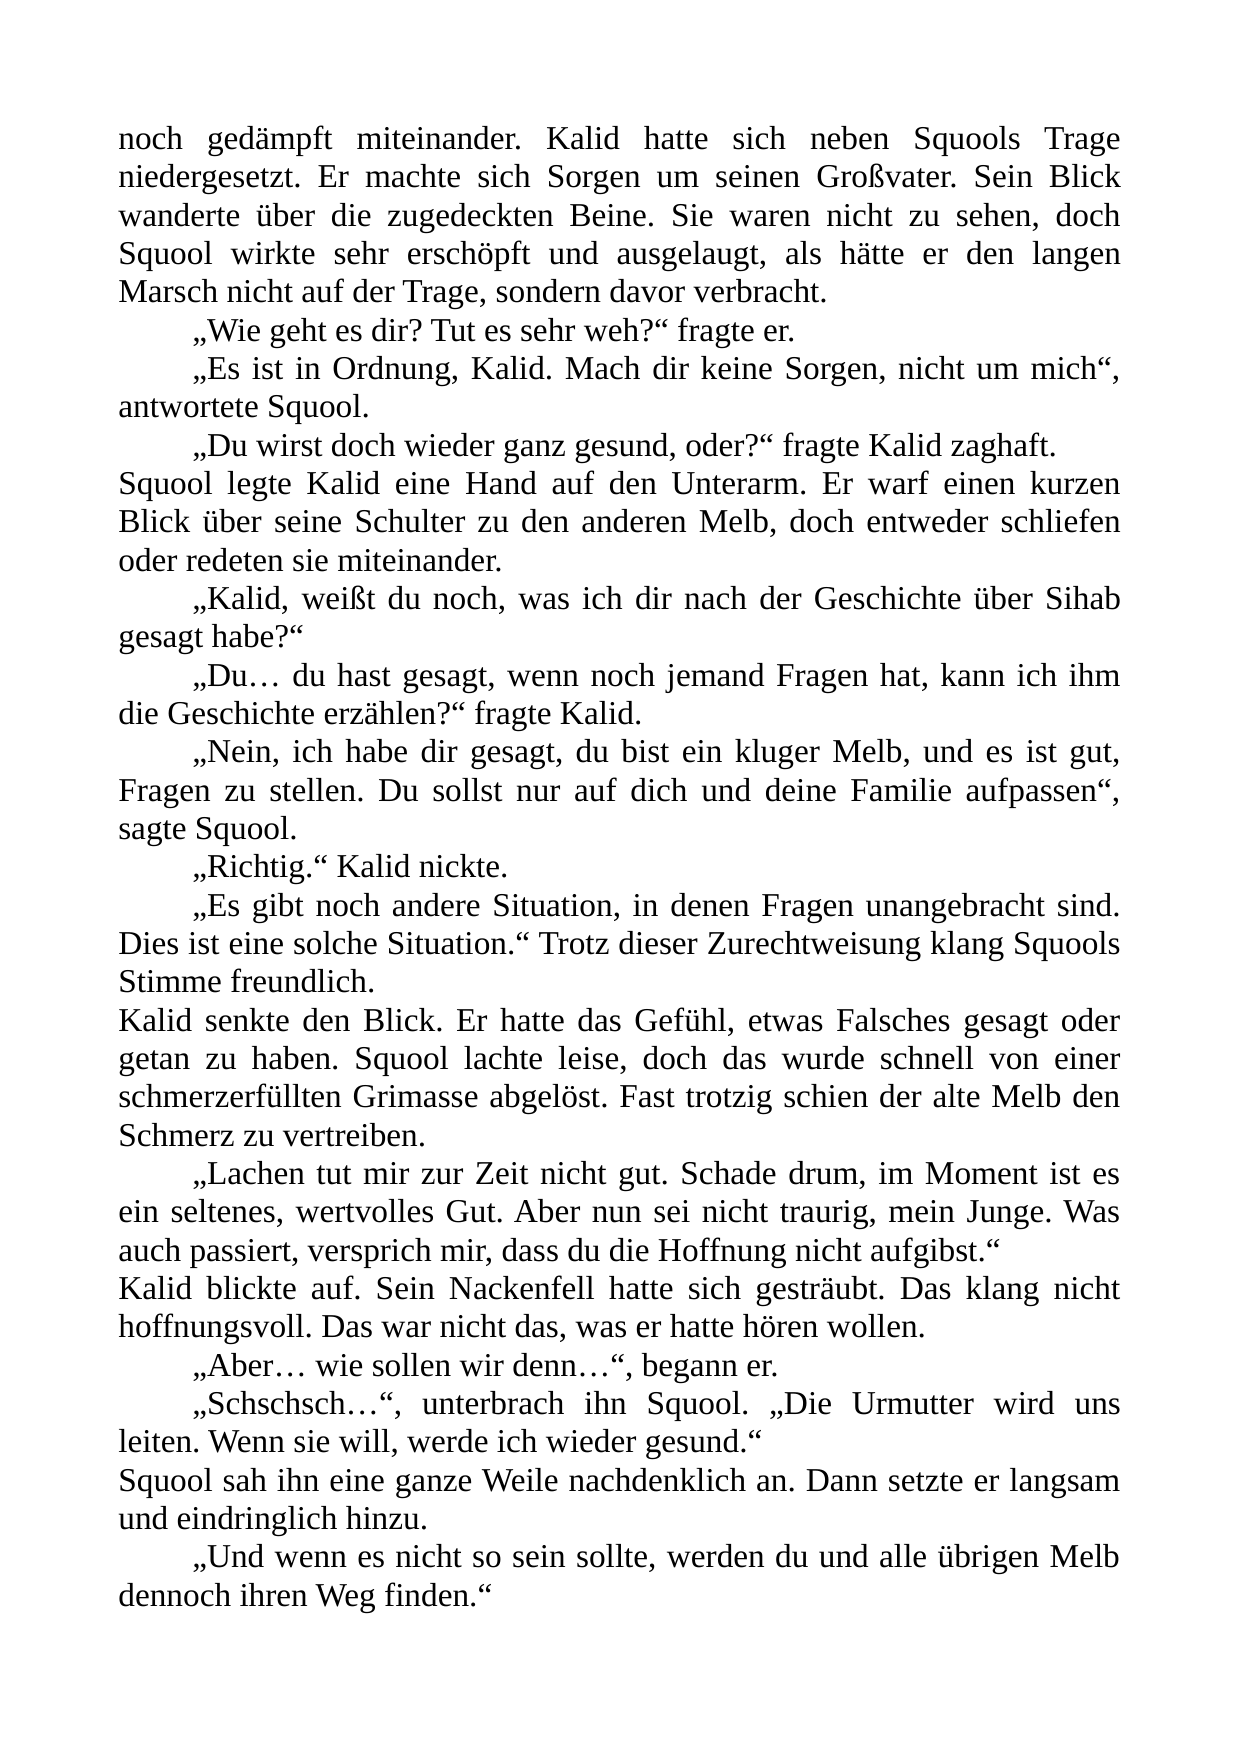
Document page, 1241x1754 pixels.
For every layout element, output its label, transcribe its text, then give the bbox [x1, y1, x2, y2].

text „Du… du hast gesagt, wenn noch jemand Fragen hat, kann ich ihm die Geschichte erzählen?“ fragte Kalid. [118, 655, 1122, 731]
text Kalid senkte den Blick. Er hatte das Gefühl, etwas Falsches gesagt oder getan zu haben. Squool lachte leise, doch das wurde schnell von einer schmerzerfüllten Grimasse abgelöst. Fast trotzig schien der alte Melb den Schmerz zu vertreiben. [118, 1000, 1122, 1153]
text Squool sah ihn eine ganze Weile nachdenklich an. Dann setzte er langsam und eindringlich hinzu. [118, 1460, 1122, 1536]
text „Kalid, weißt du noch, was ich dir nach der Geschichte über Sihab gesagt habe?“ [118, 578, 1122, 655]
text „Schschsch…“, unterbrach ihn Squool. „Die Urmutter wird uns leiten. Wenn sie will, werde ich wieder gesund.“ [118, 1383, 1122, 1460]
text „Wie geht es dir? Tut es sehr weh?“ fragte er. [118, 310, 1122, 348]
text „Nein, ich habe dir gesagt, du bist ein kluger Melb, und es ist gut, Fragen zu stellen. Du sollst nur auf dich und deine Familie aufpassen“, sagte Squool. [118, 731, 1122, 846]
text „Es gibt noch andere Situation, in denen Fragen unangebracht sind. Dies ist eine solche Situation.“ Trotz dieser Zurechtweisung klang Squools Stimme freundlich. [118, 885, 1122, 1000]
text „Du wirst doch wieder ganz gesund, oder?“ fragte Kalid zaghaft. [118, 425, 1122, 463]
text Squool legte Kalid eine Hand auf den Unterarm. Er warf einen kurzen Blick über seine Schulter zu den anderen Melb, doch entweder schliefen oder redeten sie miteinander. [118, 463, 1122, 578]
text „Richtig.“ Kalid nickte. [118, 846, 1122, 885]
text „Es ist in Ordnung, Kalid. Mach dir keine Sorgen, nicht um mich“, antwortete Squool. [118, 348, 1122, 425]
text noch gedämpft miteinander. Kalid hatte sich neben Squools Trage niedergesetzt. Er machte sich Sorgen um seinen Großvater. Sein Blick wanderte über die zugedeckten Beine. Sie waren nicht zu sehen, doch Squool wirkte sehr erschöpft und ausgelaugt, als hätte er den langen Marsch nicht auf der Trage, sondern davor verbracht. [118, 118, 1122, 310]
text „Aber… wie sollen wir denn…“, begann er. [118, 1345, 1122, 1383]
text „Lachen tut mir zur Zeit nicht gut. Schade drum, im Moment ist es ein seltenes, wertvolles Gut. Aber nun sei nicht traurig, mein Junge. Was auch passiert, versprich mir, dass du die Hoffnung nicht aufgibst.“ [118, 1153, 1122, 1268]
text Kalid blickte auf. Sein Nackenfell hatte sich gesträubt. Das klang nicht hoffnungsvoll. Das war nicht das, was er hatte hören wollen. [118, 1268, 1122, 1345]
text „Und wenn es nicht so sein sollte, werden du und alle übrigen Melb dennoch ihren Weg finden.“ [118, 1536, 1122, 1613]
